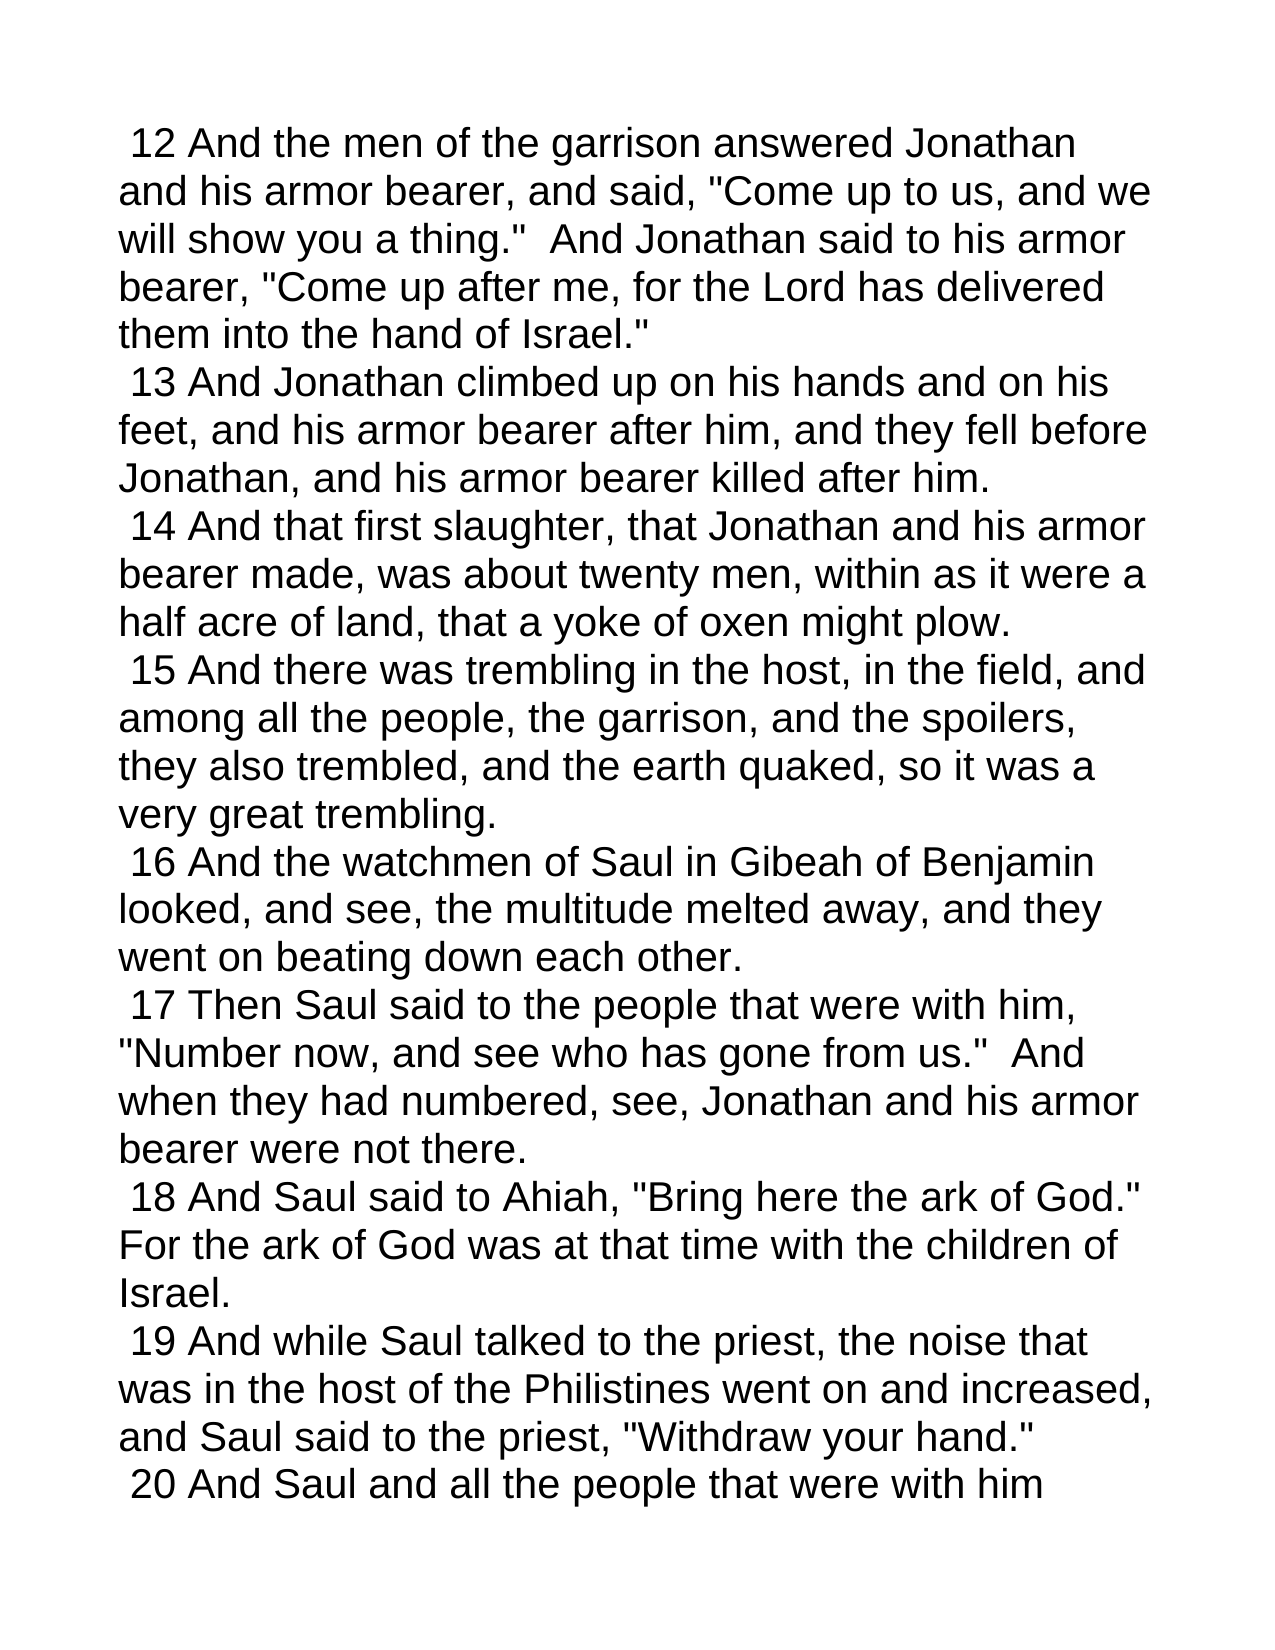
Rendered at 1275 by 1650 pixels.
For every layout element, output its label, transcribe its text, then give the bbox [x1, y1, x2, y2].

text 12 And the men of the garrison answered Jonathan and his armor bearer, and said, "Come up to us, and we will show you a thing." And Jonathan said to his armor bearer, "Come up after me, for the Lord has delivered them into the hand of Israel." [118, 118, 1157, 358]
text 13 And Jonathan climbed up on his hands and on his feet, and his armor bearer after him, and they fell before Jonathan, and his armor bearer killed after him. [118, 358, 1157, 501]
text 15 And there was trembling in the host, in the field, and among all the people, the garrison, and the spoilers, they also trembled, and the earth quaked, so it was a very great trembling. [118, 645, 1157, 837]
text 18 And Saul said to Ahiah, "Bring here the ark of God." For the ark of God was at that time with the children of Israel. [118, 1172, 1157, 1316]
text 17 Then Saul said to the people that were with him, "Number now, and see who has gone from us." And when they had numbered, see, Jonathan and his armor bearer were not there. [118, 981, 1157, 1172]
text 16 And the watchmen of Saul in Gibeah of Benjamin looked, and see, the multitude melted away, and they went on beating down each other. [118, 837, 1157, 981]
text 20 And Saul and all the people that were with him [118, 1460, 1157, 1508]
text 14 And that first slaughter, that Jonathan and his armor bearer made, was about twenty men, within as it were a half acre of land, that a yoke of oxen might plow. [118, 501, 1157, 645]
text 19 And while Saul talked to the priest, the noise that was in the host of the Philistines went on and increased, and Saul said to the priest, "Withdraw your hand." [118, 1316, 1157, 1460]
